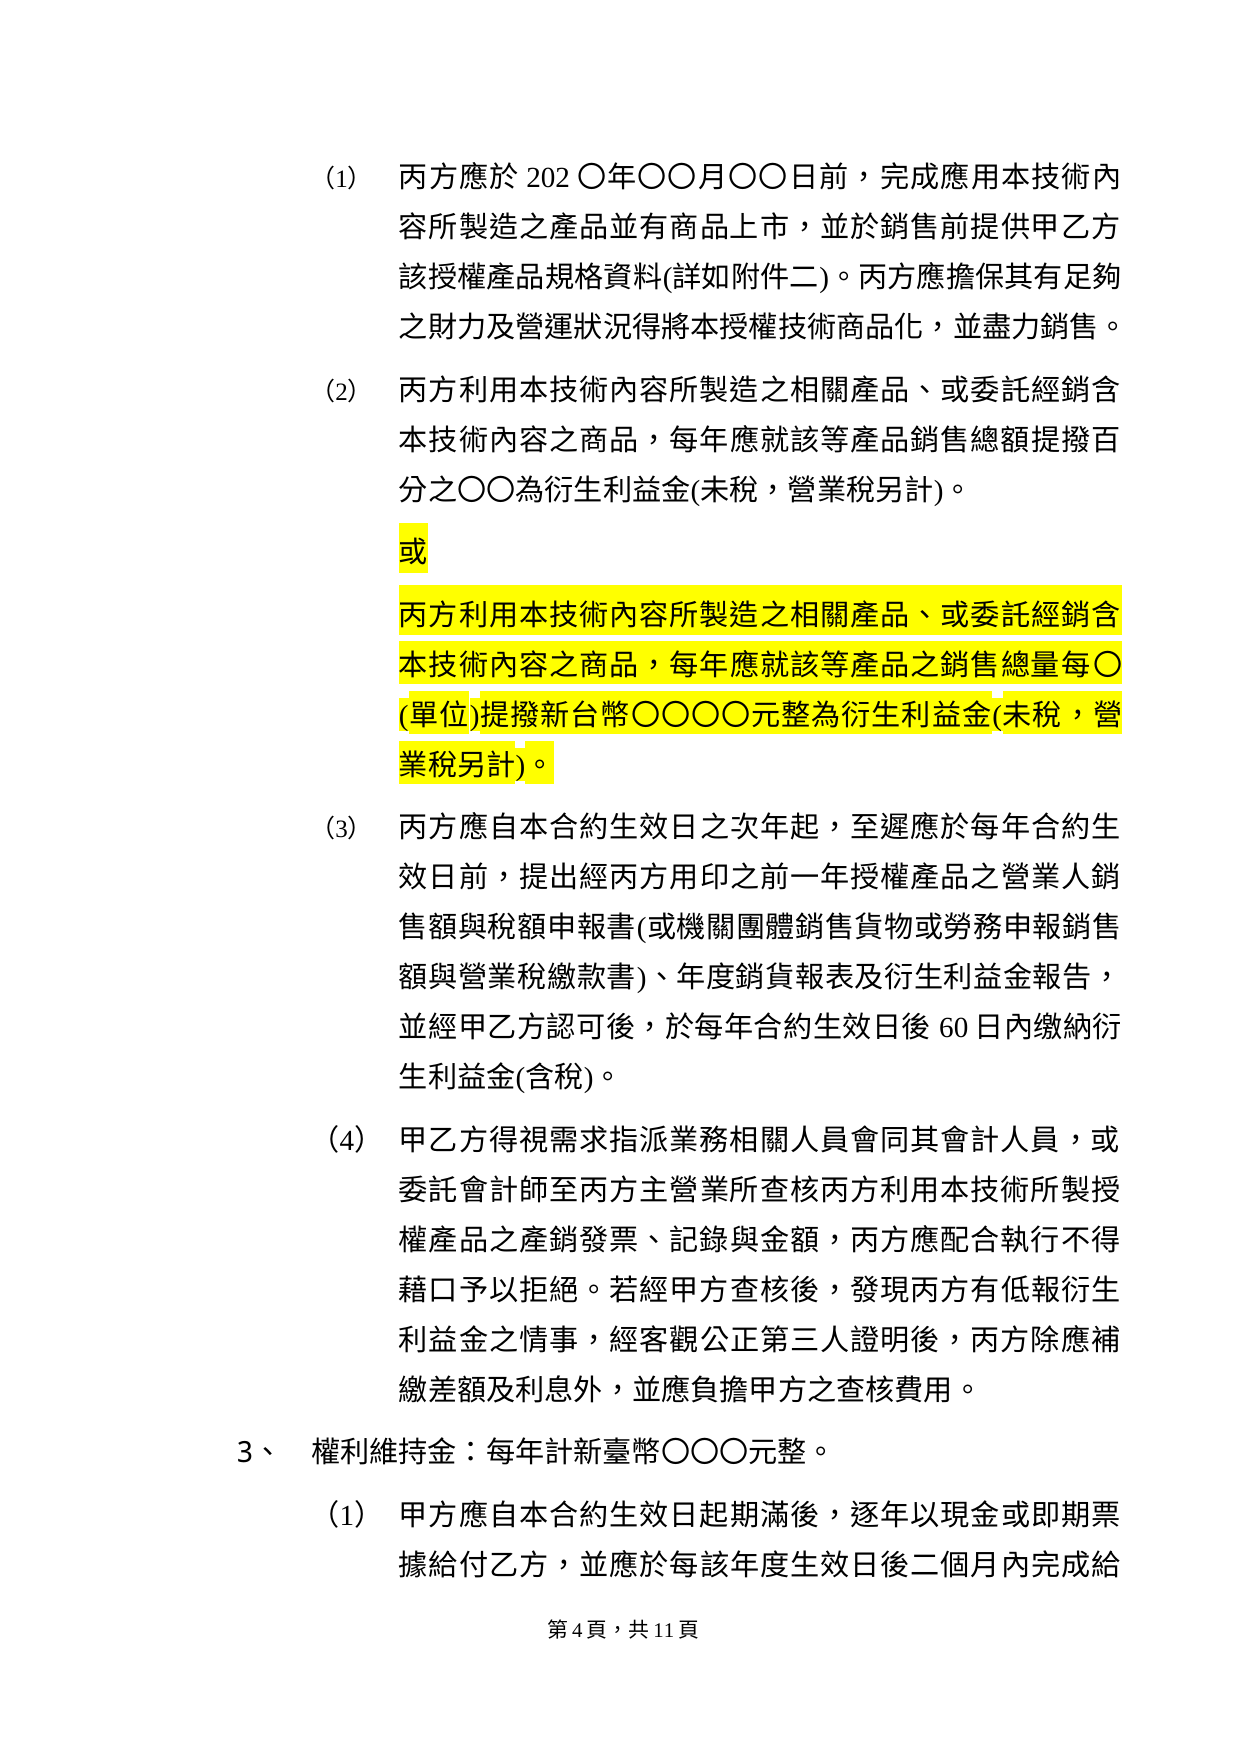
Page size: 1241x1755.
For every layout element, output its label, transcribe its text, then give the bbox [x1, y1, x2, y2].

list 丙方利用本技術內容所製造之相關產品、或委託經銷含本技術內容之商品，每年應就該等產品銷售總額提撥百分之〇〇為衍生利益金(未稅，營業稅另計)。 [1082, 437, 1122, 510]
text 丙方利用本技術內容所製造之相關產品、或委託經銷含本技術內容之商品，每年應就該等產品之銷售總量每〇(單位)提撥新台幣〇〇〇〇元整為衍生利益金(未稅，營業稅另計)。 [933, 585, 1122, 785]
text 或 [1048, 523, 1122, 573]
list 丙方應自本合約生效日之次年起，至遲應於每年合約生效日前，提出經丙方用印之前一年授權產品之營業人銷售額與稅額申報書(或機關團體銷售貨物或勞務申報銷售額與營業稅繳款書)、年度銷貨報表及衍生利益金報告，並經甲乙方認可後，於每年合約生效日後60日內缴納衍生利益金(含稅)。 [310, 798, 479, 1098]
list 丙方應自本合約生效日之次年起，至遲應於每年合約生效日前，提出經丙方用印之前一年授權產品之營業人銷售額與稅額申報書(或機關團體銷售貨物或勞務申報銷售額與營業稅繳款書)、年度銷貨報表及衍生利益金報告，並經甲乙方認可後，於每年合約生效日後60日內缴納衍生利益金(含稅)。 [762, 798, 1122, 1098]
list 甲乙方得視需求指派業務相關人員會同其會計人員，或委託會計師至丙方主營業所查核丙方利用本技術所製授權產品之產銷發票、記錄與金額，丙方應配合執行不得藉口予以拒絕。若經甲方查核後，發現丙方有低報衍生利益金之情事，經客觀公正第三人證明後，丙方除應補繳差額及利息外，並應負擔甲方之查核費用。 [310, 1110, 1122, 1410]
list 丙方應於202〇年〇〇月〇〇日前，完成應用本技術內 容所製造之產品並有商品上市，並於銷售前提供甲乙方該授權產品規格資料(詳如附件二)。丙方應擔保其有足夠之財力及營運狀況得將本授權技術商品化，並盡力銷售。 [310, 148, 1122, 348]
list 甲方應自本合約生效日起期滿後，逐年以現金或即期票 據給付乙方，並應於每該年度生效日後二個月內完成給付。 [310, 1485, 1122, 1585]
list 丙方利用本技術內容所製造之相關產品、或委託經銷含本技術內容之商品，每年應就該等產品銷售總額提撥百分之〇〇為衍生利益金(未稅，營業稅另計)。 [310, 360, 1122, 427]
list 權利維持金：每年計新臺幣〇〇〇元整。 [236, 1423, 1122, 1473]
